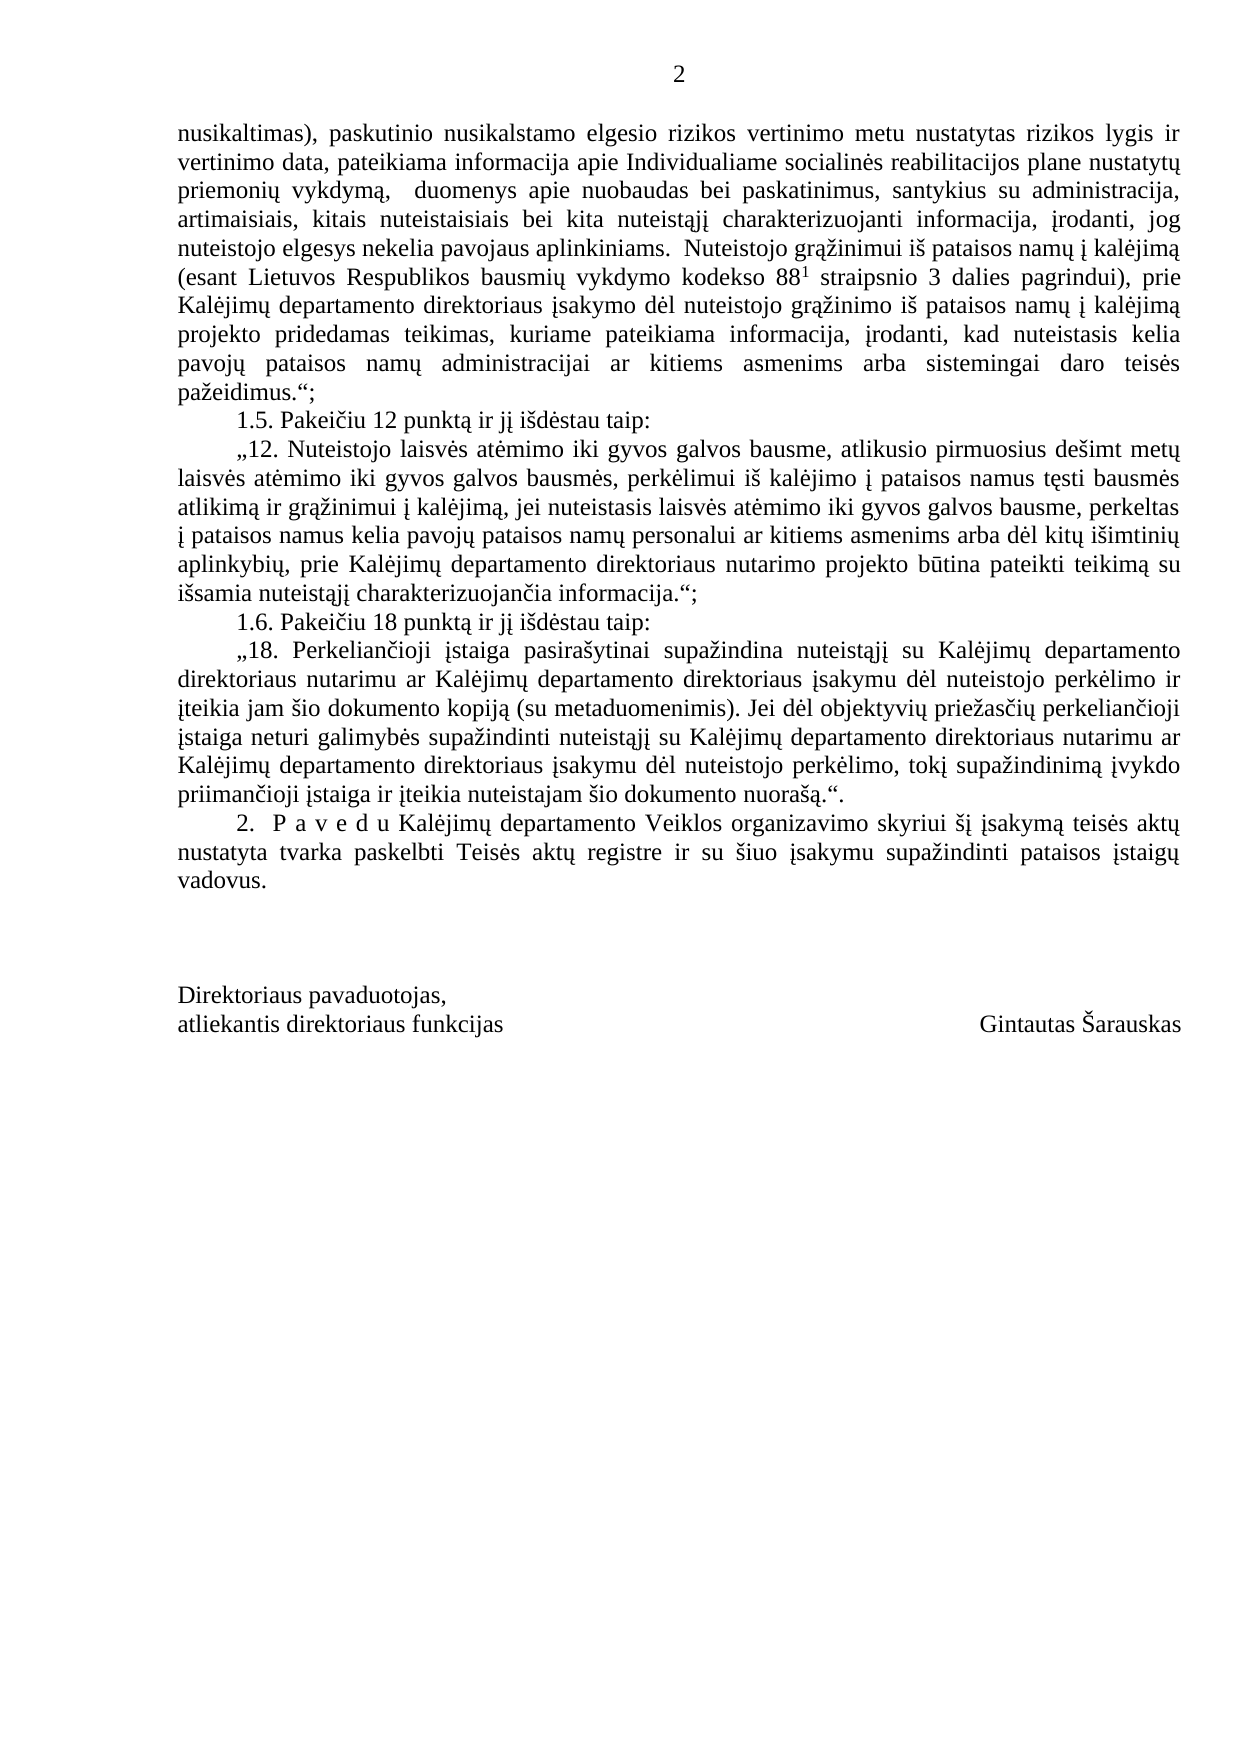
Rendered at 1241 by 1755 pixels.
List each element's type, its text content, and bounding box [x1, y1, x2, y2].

text 1.6. Pakeičiu 18 punktą ir jį išdėstau taip: [177, 607, 1181, 636]
text nusikaltimas), paskutinio nusikalstamo elgesio rizikos vertinimo metu nustatytas rizikos lygis ir vertinimo data, pateikiama informacija apie Individualiame socialinės reabilitacijos plane nustatytų priemonių vykdymą, duomenys apie nuobaudas bei paskatinimus, santykius su administracija, artimaisiais, kitais nuteistaisiais bei kita nuteistąjį charakterizuojanti informacija, įrodanti, jog nuteistojo elgesys nekelia pavojaus aplinkiniams. Nuteistojo grąžinimui iš pataisos namų į kalėjimą (esant Lietuvos Respublikos bausmių vykdymo kodekso 881 straipsnio 3 dalies pagrindui), prie Kalėjimų departamento direktoriaus įsakymo dėl nuteistojo grąžinimo iš pataisos namų į kalėjimą projekto pridedamas teikimas, kuriame pateikiama informacija, įrodanti, kad nuteistasis kelia pavojų pataisos namų administracijai ar kitiems asmenims arba sistemingai daro teisės pažeidimus.“; [177, 118, 1181, 406]
text atliekantis direktoriaus funkcijas Gintautas Šarauskas [177, 1009, 1181, 1038]
text Direktoriaus pavaduotojas, [177, 981, 1181, 1009]
text „18. Perkeliančioji įstaiga pasirašytinai supažindina nuteistąjį su Kalėjimų departamento direktoriaus nutarimu ar Kalėjimų departamento direktoriaus įsakymu dėl nuteistojo perkėlimo ir įteikia jam šio dokumento kopiją (su metaduomenimis). Jei dėl objektyvių priežasčių perkeliančioji įstaiga neturi galimybės supažindinti nuteistąjį su Kalėjimų departamento direktoriaus nutarimu ar Kalėjimų departamento direktoriaus įsakymu dėl nuteistojo perkėlimo, tokį supažindinimą įvykdo priimančioji įstaiga ir įteikia nuteistajam šio dokumento nuorašą.“. [177, 636, 1181, 808]
text 1.5. Pakeičiu 12 punktą ir jį išdėstau taip: [177, 406, 1181, 434]
text „12. Nuteistojo laisvės atėmimo iki gyvos galvos bausme, atlikusio pirmuosius dešimt metų laisvės atėmimo iki gyvos galvos bausmės, perkėlimui iš kalėjimo į pataisos namus tęsti bausmės atlikimą ir grąžinimui į kalėjimą, jei nuteistasis laisvės atėmimo iki gyvos galvos bausme, perkeltas į pataisos namus kelia pavojų pataisos namų personalui ar kitiems asmenims arba dėl kitų išimtinių aplinkybių, prie Kalėjimų departamento direktoriaus nutarimo projekto būtina pateikti teikimą su išsamia nuteistąjį charakterizuojančia informacija.“; [177, 434, 1181, 607]
text 2. P a v e d u Kalėjimų departamento Veiklos organizavimo skyriui šį įsakymą teisės aktų nustatyta tvarka paskelbti Teisės aktų registre ir su šiuo įsakymu supažindinti pataisos įstaigų vadovus. [177, 808, 1181, 894]
